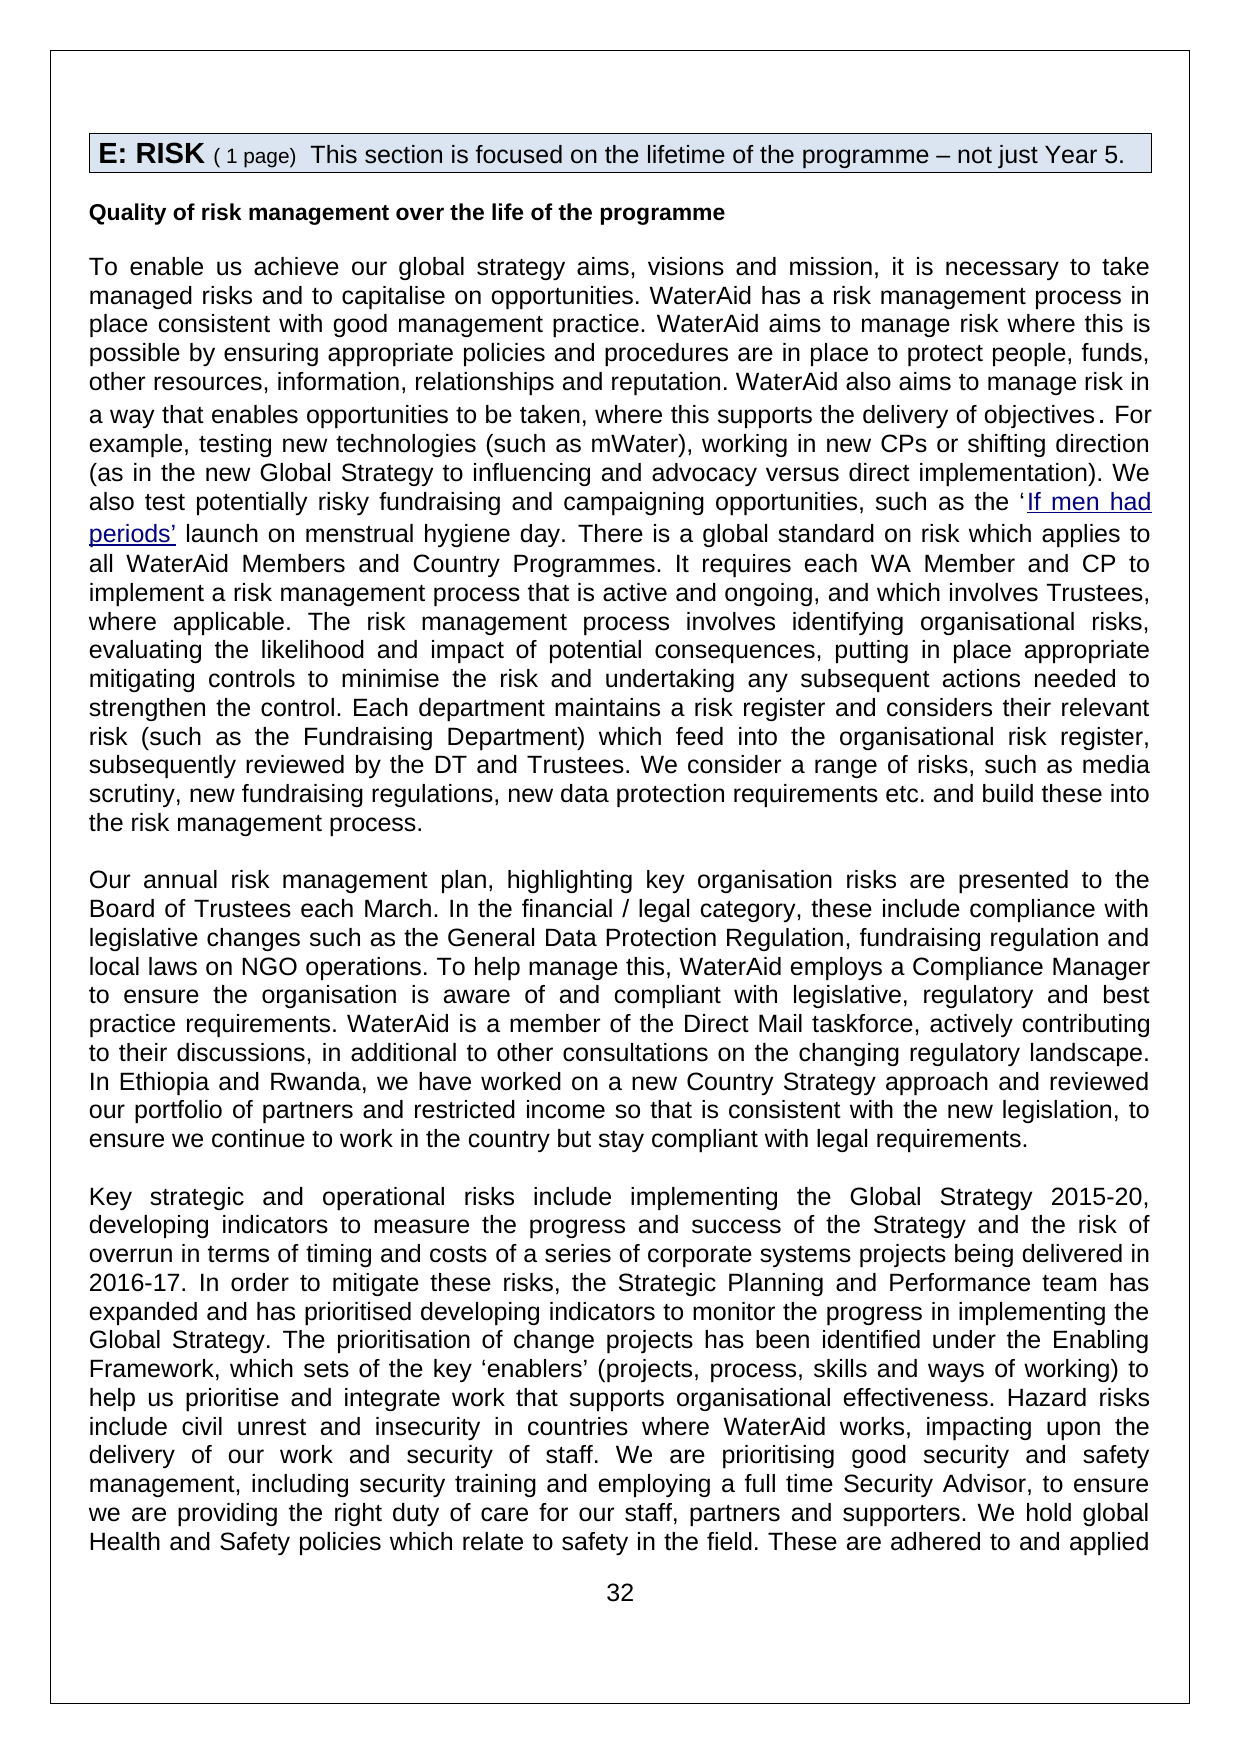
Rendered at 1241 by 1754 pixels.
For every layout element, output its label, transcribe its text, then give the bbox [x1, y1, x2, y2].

text Quality of risk management over the life of the programme [89, 199, 1152, 226]
text E: RISK ( 1 page) This section is focused on the lifetime of the programme – not just Year 5. [90, 134, 1151, 172]
text Key strategic and operational risks include implementing the Global Strategy 2015-20, developing indicators to measure the progress and success of the Strategy and the risk of overrun in terms of timing and costs of a series of corporate systems projects being delivered in 2016-17. In order to mitigate these risks, the Strategic Planning and Performance team has expanded and has prioritised developing indicators to monitor the progress in implementing the Global Strategy. The prioritisation of change projects has been identified under the Enabling Framework, which sets of the key ‘enablers’ (projects, process, skills and ways of working) to help us prioritise and integrate work that supports organisational effectiveness. Hazard risks include civil unrest and insecurity in countries where WaterAid works, impacting upon the delivery of our work and security of staff. We are prioritising good security and safety management, including security training and employing a full time Security Advisor, to ensure we are providing the right duty of care for our staff, partners and supporters. We hold global Health and Safety policies which relate to safety in the field. These are adhered to and applied [89, 1182, 1152, 1555]
text To enable us achieve our global strategy aims, visions and mission, it is necessary to take managed risks and to capitalise on opportunities. WaterAid has a risk management process in place consistent with good management practice. WaterAid aims to manage risk where this is possible by ensuring appropriate policies and procedures are in place to protect people, funds, other resources, information, relationships and reputation. WaterAid also aims to manage risk in a way that enables opportunities to be taken, where this supports the delivery of objectives. For example, testing new technologies (such as mWater), working in new CPs or shifting direction (as in the new Global Strategy to influencing and advocacy versus direct implementation). We also test potentially risky fundraising and campaigning opportunities, such as the ‘If men had periods’ launch on menstrual hygiene day. There is a global standard on risk which applies to all WaterAid Members and Country Programmes. It requires each WA Member and CP to implement a risk management process that is active and ongoing, and which involves Trustees, where applicable. The risk management process involves identifying organisational risks, evaluating the likelihood and impact of potential consequences, putting in place appropriate mitigating controls to minimise the risk and undertaking any subsequent actions needed to strengthen the control. Each department maintains a risk register and considers their relevant risk (such as the Fundraising Department) which feed into the organisational risk register, subsequently reviewed by the DT and Trustees. We consider a range of risks, such as media scrutiny, new fundraising regulations, new data protection requirements etc. and build these into the risk management process. [89, 252, 1152, 837]
text Our annual risk management plan, highlighting key organisation risks are presented to the Board of Trustees each March. In the financial / legal category, these include compliance with legislative changes such as the General Data Protection Regulation, fundraising regulation and local laws on NGO operations. To help manage this, WaterAid employs a Compliance Manager to ensure the organisation is aware of and compliant with legislative, regulatory and best practice requirements. WaterAid is a member of the Direct Mail taskforce, actively contributing to their discussions, in additional to other consultations on the changing regulatory landscape. In Ethiopia and Rwanda, we have worked on a new Country Strategy approach and reviewed our portfolio of partners and restricted income so that is consistent with the new legislation, to ensure we continue to work in the country but stay compliant with legal requirements. [89, 865, 1152, 1153]
